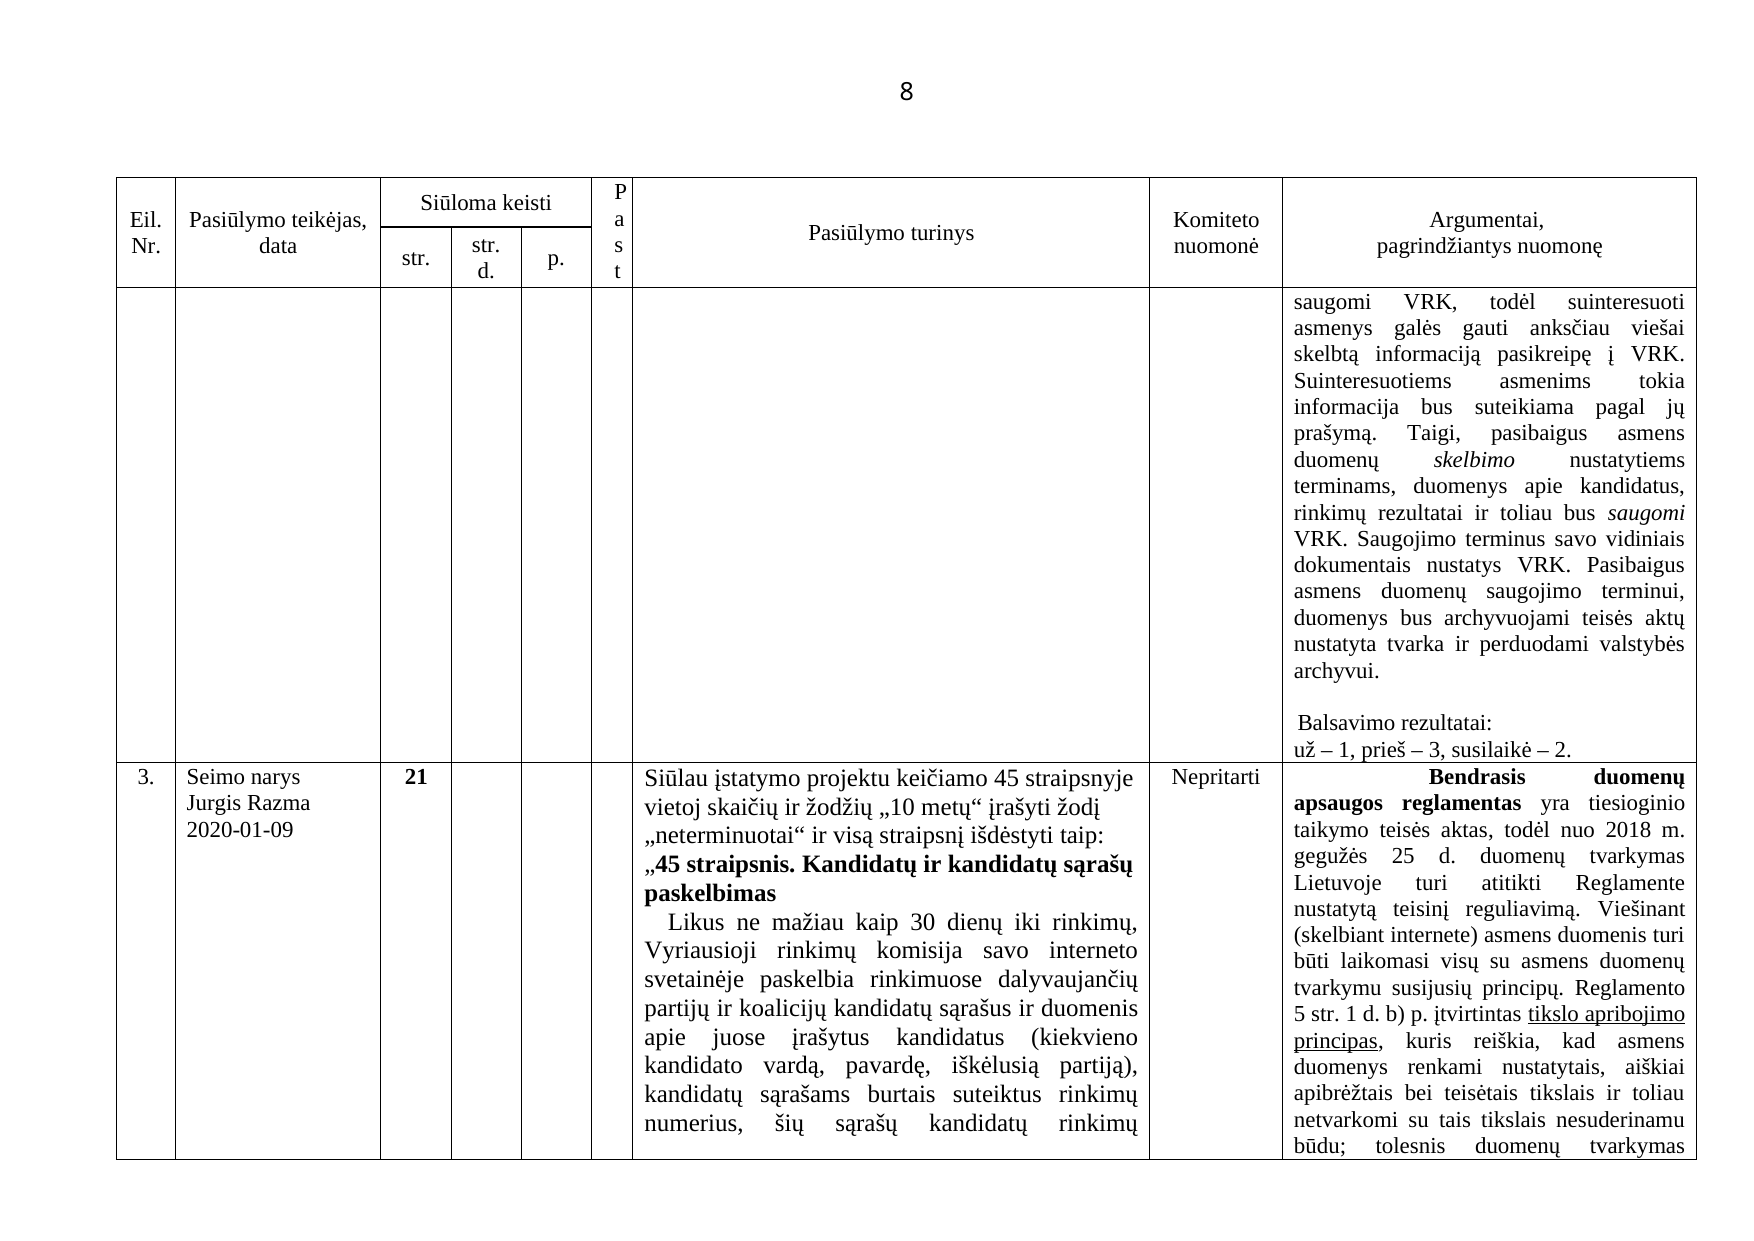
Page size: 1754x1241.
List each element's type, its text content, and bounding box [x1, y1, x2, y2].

table_header Eil. Nr. [117, 178, 175, 287]
table_cell [522, 763, 591, 1158]
table_header Pasiūlymo turinys [633, 178, 1149, 287]
table_cell Nepritarti [1150, 763, 1282, 1158]
table_cell p. [522, 228, 591, 287]
table_cell Siūlau įstatymo projektu keičiamo 45 straipsnyje vietoj skaičių ir žodžių „10 metų“ įrašyti žodį „neterminuotai“ ir visą straipsnį išdėstyti taip: „45 straipsnis. Kandidatų ir kandidatų sąrašų paskelbimas Likus ne mažiau kaip 30 dienų iki rinkimų, Vyriausioji rinkimų komisija savo interneto svetainėje paskelbia rinkimuose dalyvaujančių partijų ir koalicijų kandidatų sąrašus ir duomenis apie juose įrašytus kandidatus (kiekvieno kandidato vardą, pavardę, iškėlusią partiją), kandidatų sąrašams burtais suteiktus rinkimų numerius, šių sąrašų kandidatų rinkimų [633, 763, 1149, 1158]
table_header Siūloma keisti [381, 178, 591, 226]
table_cell saugomi VRK, todėl suinteresuoti asmenys galės gauti anksčiau viešai skelbtą informaciją pasikreipę į VRK. Suinteresuotiems asmenims tokia informacija bus suteikiama pagal jų prašymą. Taigi, pasibaigus asmens duomenų skelbimo nustatytiems terminams, duomenys apie kandidatus, rinkimų rezultatai ir toliau bus saugomi VRK. Saugojimo terminus savo vidiniais dokumentais nustatys VRK. Pasibaigus asmens duomenų saugojimo terminui, duomenys bus archyvuojami teisės aktų nustatyta tvarka ir perduodami valstybės archyvui. Balsavimo rezultatai: už – 1, prieš – 3, susilaikė – 2. [1283, 288, 1696, 762]
table_cell str. [381, 228, 451, 287]
table_cell [1150, 288, 1282, 762]
table_cell [592, 763, 632, 1158]
table_header Komiteto nuomonė [1150, 178, 1282, 287]
table_cell [117, 288, 175, 762]
table_cell [592, 288, 632, 762]
table_cell 21 [381, 763, 451, 1158]
table_header Pastabos [592, 178, 632, 287]
table_cell [381, 288, 451, 762]
table_cell 3. [117, 763, 175, 1158]
table_cell [633, 288, 1149, 762]
table_cell [522, 288, 591, 762]
table_cell [176, 288, 380, 762]
table_cell Bendrasis duomenų apsaugos reglamentas yra tiesioginio taikymo teisės aktas, todėl nuo 2018 m. gegužės 25 d. duomenų tvarkymas Lietuvoje turi atitikti Reglamente nustatytą teisinį reguliavimą. Viešinant (skelbiant internete) asmens duomenis turi būti laikomasi visų su asmens duomenų tvarkymu susijusių principų. Reglamento 5 str. 1 d. b) p. įtvirtintas tikslo apribojimo principas, kuris reiškia, kad asmens duomenys renkami nustatytais, aiškiai apibrėžtais bei teisėtais tikslais ir toliau netvarkomi su tais tikslais nesuderinamu būdu; tolesnis duomenų tvarkymas [1283, 763, 1696, 1158]
table_cell Seimo narys Jurgis Razma 2020-01-09 [176, 763, 380, 1158]
table_cell [452, 288, 521, 762]
table_header Argumentai, pagrindžiantys nuomonę [1283, 178, 1696, 287]
table_cell str. d. [452, 228, 521, 287]
table_cell [452, 763, 521, 1158]
table_header Pasiūlymo teikėjas, data [176, 178, 380, 287]
